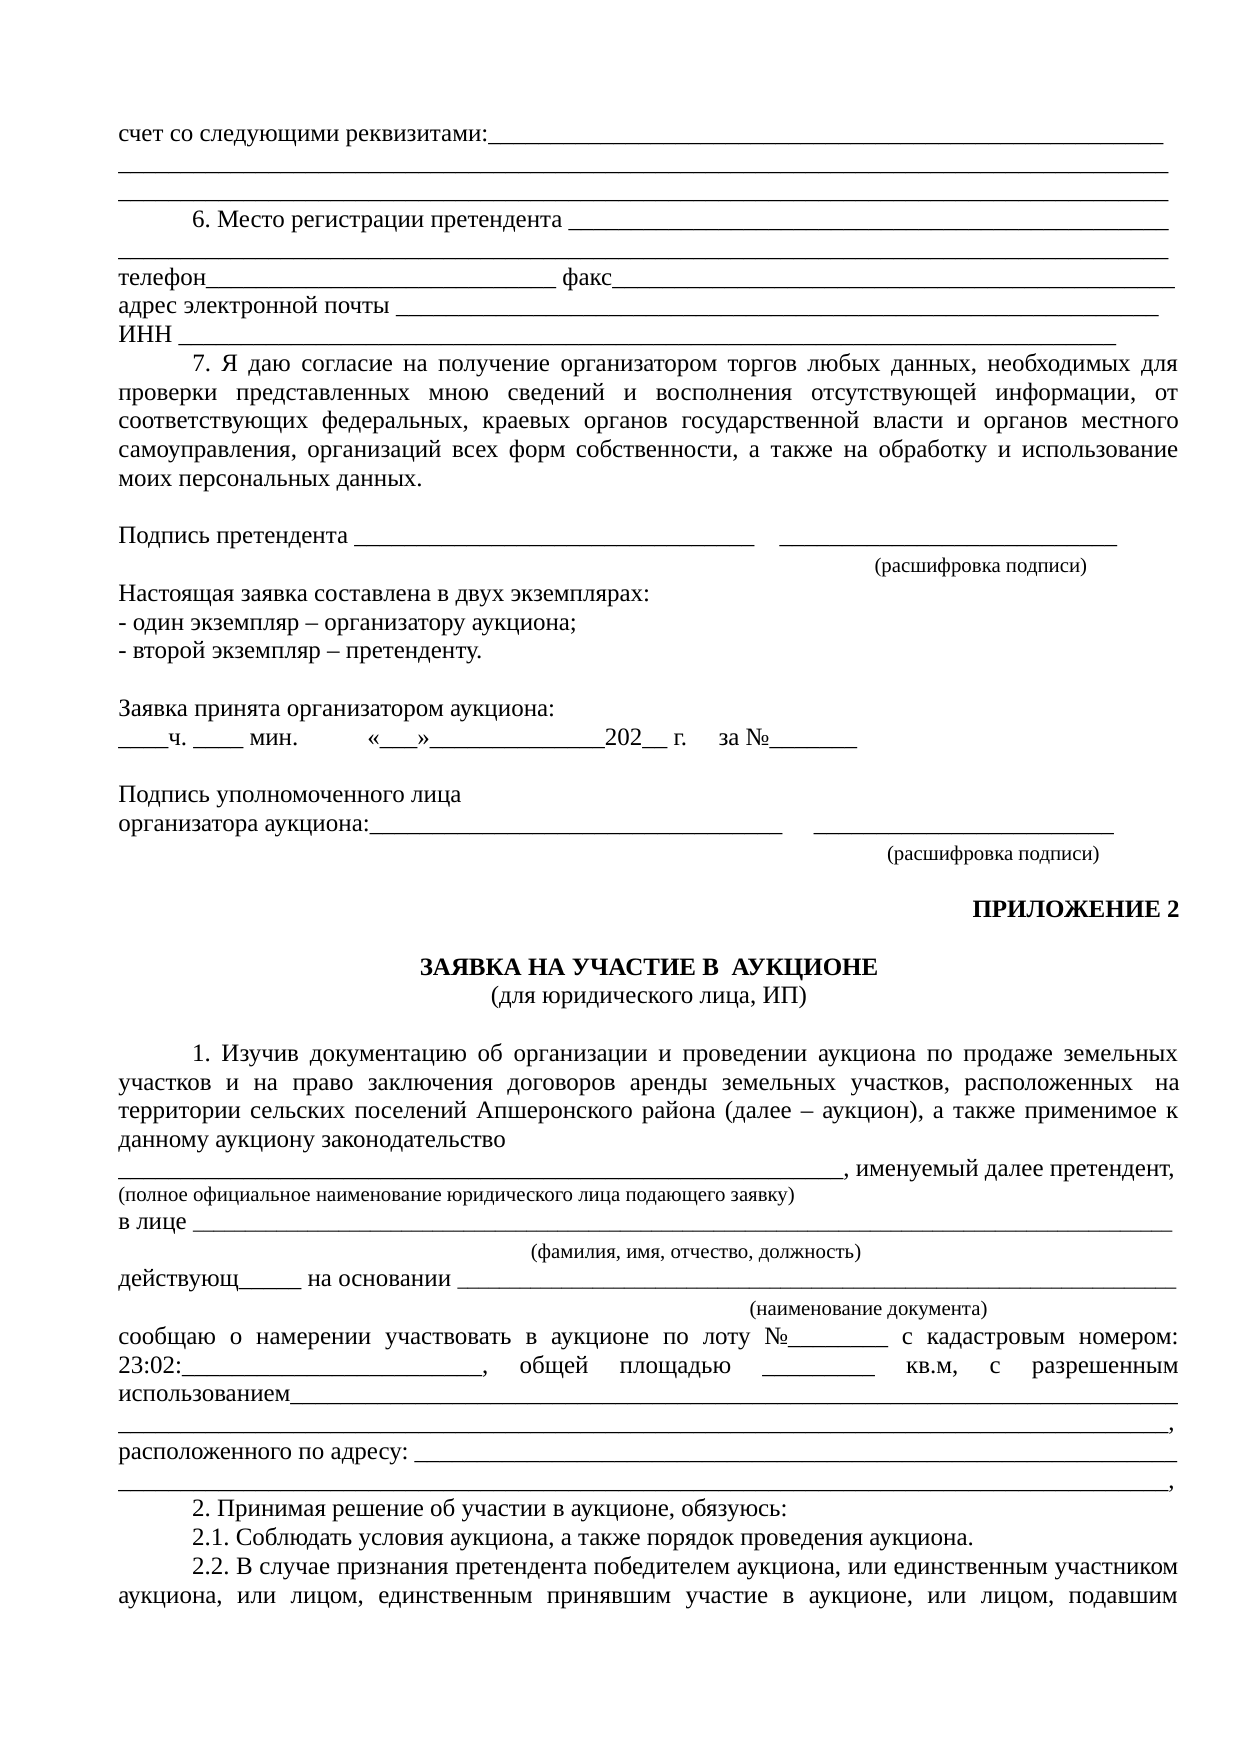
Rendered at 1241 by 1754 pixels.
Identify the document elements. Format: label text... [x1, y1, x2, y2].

text ____________________________________________________________________________________ [118, 233, 1179, 262]
text - второй экземпляр – претенденту. [118, 636, 1179, 664]
text __________________________________________________________, именуемый далее претендент, [118, 1153, 1179, 1182]
text 7. Я даю согласие на получение организатором торгов любых данных, необходимых для проверки представленных мною сведений и восполнения отсутствующей информации, от соответствующих федеральных, краевых органов государственной власти и органов местного самоуправления, организаций всех форм собственности, а также на обработку и использование моих персональных данных. [118, 348, 1179, 492]
text ПРИЛОЖЕНИЕ 2 [118, 894, 1179, 923]
text - один экземпляр – организатору аукциона; [118, 607, 1179, 636]
text Подпись уполномоченного лица [118, 779, 1179, 808]
text телефон____________________________ факс_____________________________________________ [118, 262, 1179, 291]
text адрес электронной почты _____________________________________________________________ [118, 291, 1179, 319]
text ________________________________________________________________________________________________________________________________________________________________________ [118, 147, 1179, 204]
text (расшифровка подписи) [118, 837, 1179, 866]
text ИНН ___________________________________________________________________________ [118, 319, 1179, 348]
text ЗАЯВКА НА УЧАСТИЕ В АУКЦИОНЕ [118, 952, 1179, 981]
text ____ч. ____ мин. «___»______________202__ г. за №_______ [118, 722, 1179, 751]
text ____________________________________________________________________________________, [118, 1465, 1179, 1493]
text 2.2. В случае признания претендента победителем аукциона, или единственным участником аукциона, или лицом, единственным принявшим участие в аукционе, или лицом, подавшим [118, 1551, 1179, 1608]
text 6. Место регистрации претендента ________________________________________________ [118, 204, 1179, 233]
text 1. Изучив документацию об организации и проведении аукциона по продаже земельных участков и на право заключения договоров аренды земельных участков, расположенных на территории сельских поселений Апшеронского района (далее – аукцион), а также применимое к данному аукциону законодательство [118, 1038, 1179, 1153]
text Подпись претендента ________________________________ ___________________________ [118, 521, 1179, 549]
text сообщаю о намерении участвовать в аукционе по лоту №________ с кадастровым номером: 23:02:________________________, общей площадью _________ кв.м, с разрешенным использованием___________________________________________________________________________________________________________________________________________________________, расположенного по адресу: _____________________________________________________________ [118, 1321, 1179, 1465]
text счет со следующими реквизитами:______________________________________________________ [118, 118, 1179, 147]
text организатора аукциона:_________________________________ ________________________ [118, 808, 1179, 837]
text Заявка принята организатором аукциона: [118, 693, 1179, 722]
text Настоящая заявка составлена в двух экземплярах: [118, 578, 1179, 607]
text (наименование документа) [118, 1292, 1179, 1321]
text (полное официальное наименование юридического лица подающего заявку) [118, 1182, 1179, 1206]
text 2.1. Соблюдать условия аукциона, а также порядок проведения аукциона. [118, 1522, 1179, 1551]
text (расшифровка подписи) [118, 549, 1179, 578]
text 2. Принимая решение об участии в аукционе, обязуюсь: [118, 1493, 1179, 1522]
text в лице ______________________________________________________________________________________________ [118, 1206, 1179, 1235]
text (фамилия, имя, отчество, должность) [118, 1235, 1179, 1263]
text действующ_____ на основании _____________________________________________________________________ [118, 1263, 1179, 1292]
text (для юридического лица, ИП) [118, 981, 1179, 1009]
